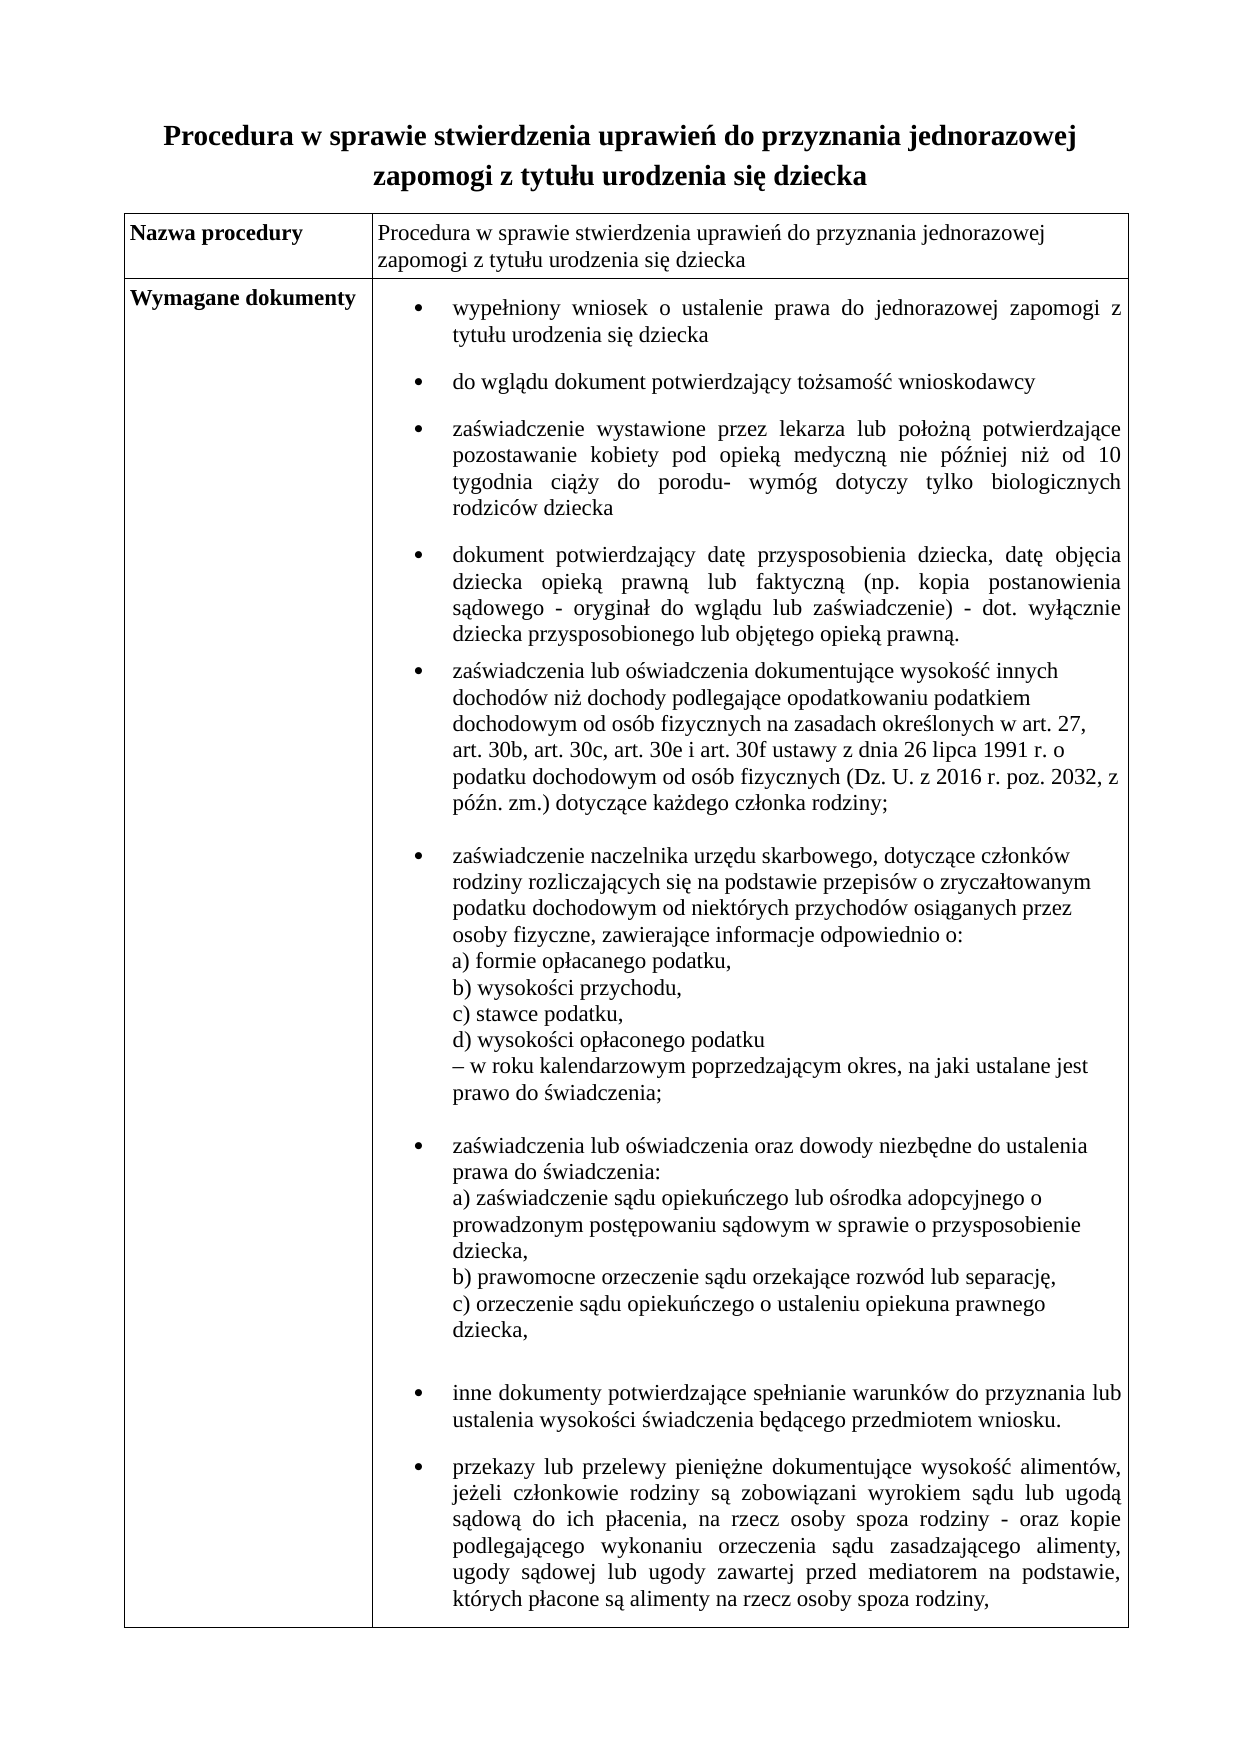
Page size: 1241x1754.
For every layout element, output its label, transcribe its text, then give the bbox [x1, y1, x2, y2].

table_header Nazwa procedury [125, 214, 372, 278]
text Procedura w sprawie stwierdzenia uprawień do przyznania jednorazowej zapomogi z tytułu urodzenia się dziecka [118, 118, 1122, 192]
table_cell wypełniony wniosek o ustalenie prawa do jednorazowej zapomogi z tytułu urodzenia się dziecka do wglądu dokument potwierdzający tożsamość wnioskodawcy zaświadczenie wystawione przez lekarza lub położną potwierdzające pozostawanie kobiety pod opieką medyczną nie później niż od 10 tygodnia ciąży do porodu- wymóg dotyczy tylko biologicznych rodziców dziecka dokument potwierdzający datę przysposobienia dziecka, datę objęcia dziecka opieką prawną lub faktyczną (np. kopia postanowienia sądowego - oryginał do wglądu lub zaświadczenie) - dot. wyłącznie dziecka przysposobionego lub objętego opieką prawną. zaświadczenia lub oświadczenia dokumentujące wysokość innych dochodów niż dochody podlegające opodatkowaniu podatkiem dochodowym od osób fizycznych na zasadach określonych w art. 27, art. 30b, art. 30c, art. 30e i art. 30f ustawy z dnia 26 lipca 1991 r. o podatku dochodowym od osób fizycznych (Dz. U. z 2016 r. poz. 2032, z późn. zm.) dotyczące każdego członka rodziny; zaświadczenie naczelnika urzędu skarbowego, dotyczące członków rodziny rozliczających się na podstawie przepisów o zryczałtowanym podatku dochodowym od niektórych przychodów osiąganych przez osoby fizyczne, zawierające informacje odpowiednio o: a) formie opłacanego podatku, b) wysokości przychodu, c) stawce podatku, d) wysokości opłaconego podatku – w roku kalendarzowym poprzedzającym okres, na jaki ustalane jest prawo do świadczenia; zaświadczenia lub oświadczenia oraz dowody niezbędne do ustalenia prawa do świadczenia: a) zaświadczenie sądu opiekuńczego lub ośrodka adopcyjnego o prowadzonym postępowaniu sądowym w sprawie o przysposobienie dziecka, b) prawomocne orzeczenie sądu orzekające rozwód lub separację, c) orzeczenie sądu opiekuńczego o ustaleniu opiekuna prawnego dziecka, inne dokumenty potwierdzające spełnianie warunków do przyznania lub ustalenia wysokości świadczenia będącego przedmiotem wniosku. przekazy lub przelewy pieniężne dokumentujące wysokość alimentów, jeżeli członkowie rodziny są zobowiązani wyrokiem sądu lub ugodą sądową do ich płacenia, na rzecz osoby spoza rodziny - oraz kopie podlegającego wykonaniu orzeczenia sądu zasadzającego alimenty, ugody sądowej lub ugody zawartej przed mediatorem na podstawie, których płacone są alimenty na rzecz osoby spoza rodziny, kopię odpisu podlegającego wykonaniu wyroku sądu zasądzającego alimenty, lub kopię odpisu protokołu posiedzenia zawierającego treść ugody sądowej, ugody zawartej przed mediatorem zatwierdzonej przez sąd, zobowiązujących do alimentów na rzecz osób w rodzinie lub poza rodziną; przekazy lub przelewy pieniężne dokumentujące faktyczną wysokość otrzymanych alimentów, w przypadku uzyskania alimentów niższych niż zasądzone w wyroku lub ugodzie sądowej lub zaświadczenie komornika o całkowitej lub częściowej bezskuteczności egzekucji alimentów, a także o wysokości wyegzekwowanych alimentów, Informację sądu o toczącym się postępowaniu w sprawie o przysposobienie dziecka, w przypadku osoby faktycznie opiekującej się dzieckiem, która wystąpiła o przysposobienie tego dziecka; kopię odpisu prawomocnego wyroku sądu orzekającego rozwód lub separację albo kopię aktu zgonu małżonka lub rodzica dziecka, w przypadku osoby samotnie wychowującej dziecko; aktualny odpis zupełny aktu urodzenia dziecka, w przypadku, gdy ojciec dziecka jest nieznany; odpis prawomocnego wyroku oddalającego powództwo o ustalenie świadczenia alimentacyjnego; orzeczenie sądu zobowiązujące jednego z rodziców do ponoszenia całkowitych kosztów utrzymania dziecka. jeżeli którakolwiek z osób znajdujących się w składzie rodziny po roku bazowym uzyskała dochód i osiąga go do chwili obecnej należy ten fakt zgłosić OBLIGATORYJNIE. W tym celu do wniosku należy dołączyć dokument potwierdzający uzyskanie dochodu oraz wysokość uzyskanego dochodu z miesiąca następującego po miesiącu w którym dochód został uzyskany (przychód pomniejszony o koszty uzyskania przychodu, zaliczkę na podatek dochodowy od osób fizycznych, składki na ubezpieczenia społeczne niezaliczone do kosztów uzyskania przychodu). Uzyskanie dochodu. W przypadku uzyskania nowego źródła dochodu (np. podjęcia zatrudnienia, uzyskania emerytury lub renty, zasiłku dla bezrobotnych itp.) po roku bazowym należy dostarczyć umowę o pracę (lub zaświadczenie o zatrudnieniu na umowę zlecenie/dzieło, decyzję ZUS, decyzję PUP), zaświadczenie pracodawcy o dochodzie netto z miesiąca następującego po miesiącu w którym rozpoczęto zatrudnienie. Utrata dochodu. Jeżeli ktoś z członków rodziny w roku bazowym osiągał dochód wykazany w zaświadczeniu US lub oświadczeniu, a w tej chwili go już nie uzyskuje należy przedstawić kserokopię świadectwa pracy, lub zaświadczenie o formie i okresie zatrudnienia (umowa zlecenie/dzieło) oraz PIT wystawiony przez pracodawcę za rok bazowy z wysokością utraconych dochodów (kserokopie + oryginały do wglądu). Uwaga! W przypadku gdy ktoś z członków rodziny osiągał dochód w roku bazowym, ale nie przez pełne 12 m-cy i osiąga go nadal (np. jeden z członków rodziny podjął pracę/uzyskał rentę lub emeryturę/uzyskał zasiłek dla bezrobotnych w czerwcu 2016 r. i pracuje w tym zakładzie pracy do nadal) dzieli się go przez faktyczną liczbę miesięcy w których został osiągany. W tym celu należy dostarczyć kopię umowy o pracę, zaświadczenie od pracodawcy (umowa zlecenie/dzieło), decyzję ZUS i PIT wystawiony przez pracodawcę lub ZUS za rok bazowy z wysokością uzyskanych dochodów (kserokopie + oryginały do wglądu) [373, 279, 1128, 1627]
table_header Procedura w sprawie stwierdzenia uprawień do przyznania jednorazowej zapomogi z tytułu urodzenia się dziecka [373, 214, 1128, 278]
table_cell Wymagane dokumenty [125, 279, 372, 1627]
